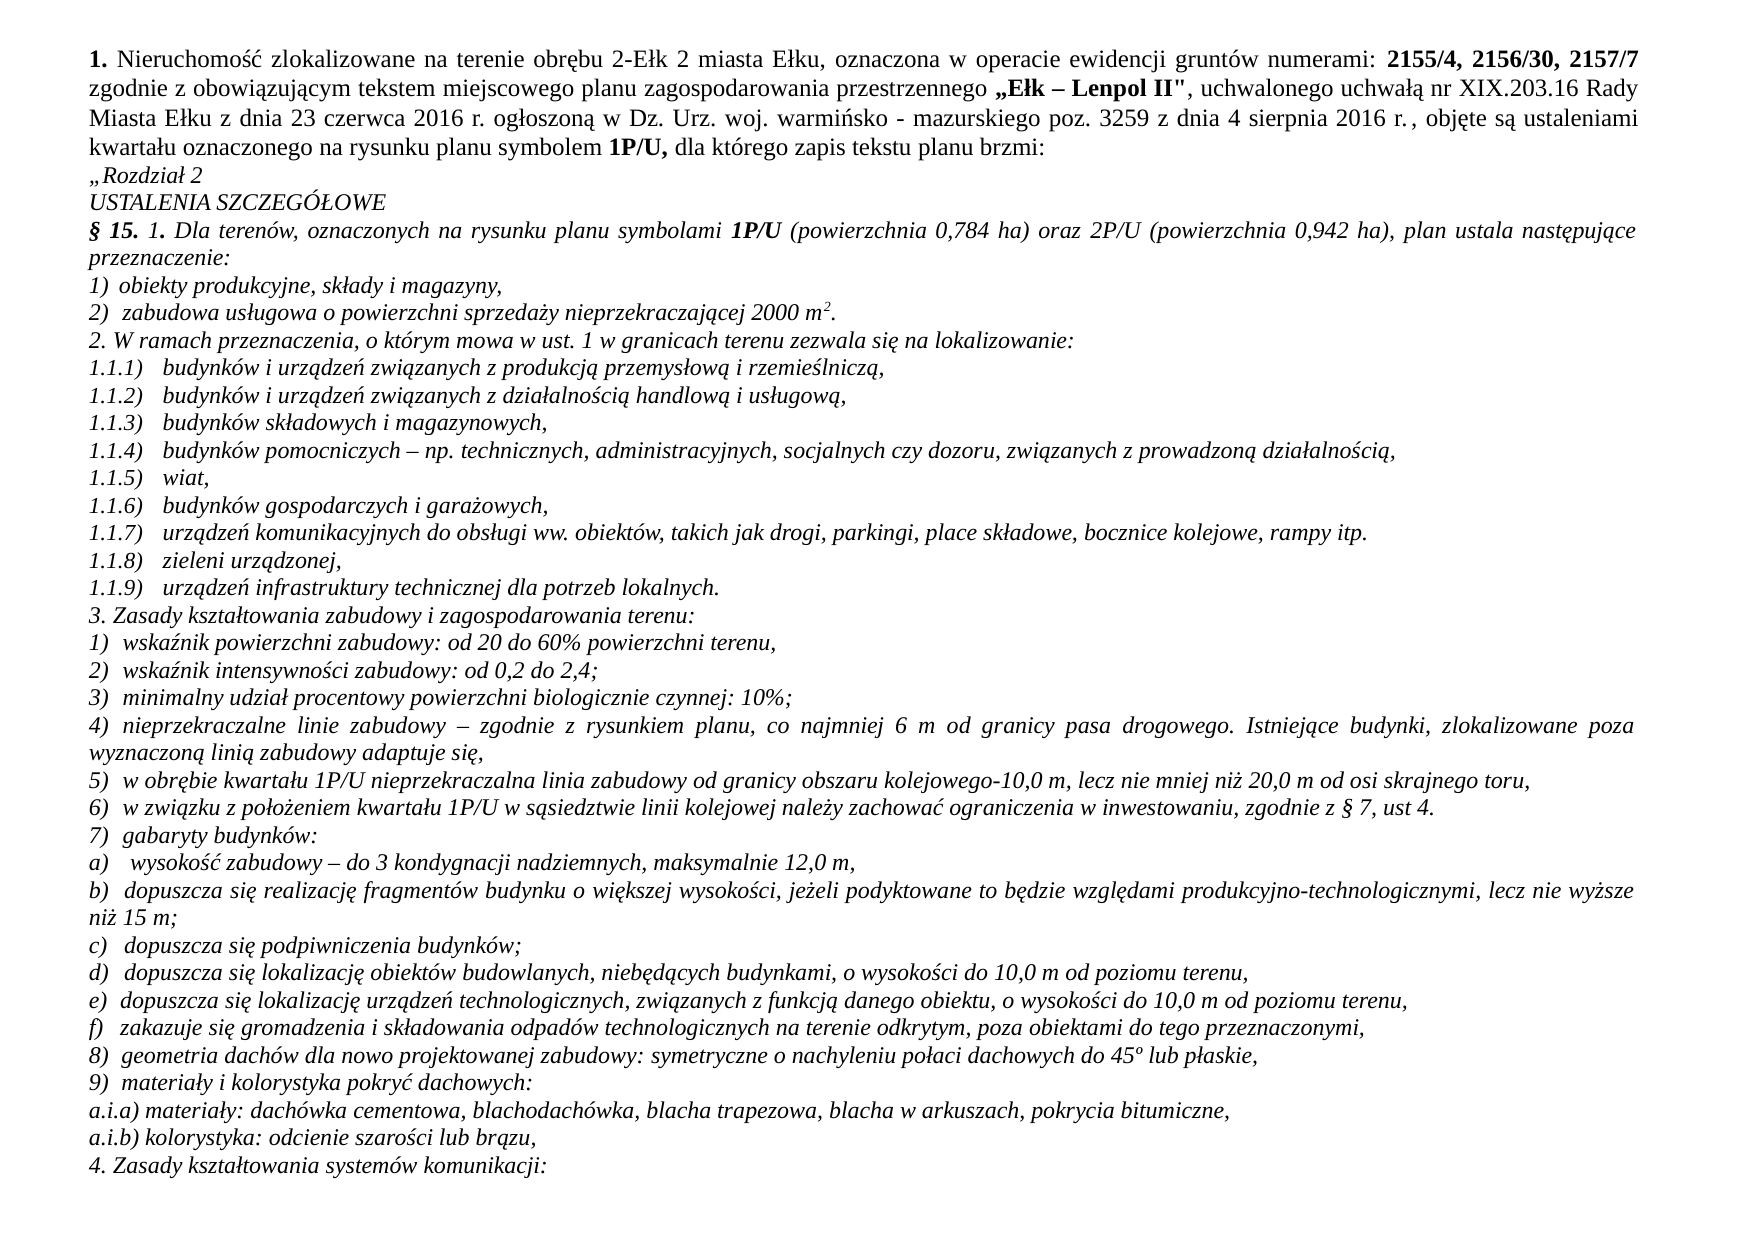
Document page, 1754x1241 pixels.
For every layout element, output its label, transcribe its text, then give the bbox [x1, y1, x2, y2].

list geometria dachów dla nowo projektowanej zabudowy: symetryczne o nachyleniu połaci dachowych do 45º lub płaskie, [89, 1041, 1639, 1068]
list w związku z położeniem kwartału 1P/U w sąsiedztwie linii kolejowej należy zachować ograniczenia w inwestowaniu, zgodnie z § 7, ust 4. [89, 793, 1639, 821]
text „Rozdział 2 [89, 161, 1639, 188]
list dopuszcza się realizację fragmentów budynku o większej wysokości, jeżeli podyktowane to będzie względami produkcyjno-technologicznymi, lecz nie wyższe niż 15 m; [89, 876, 1639, 931]
text 4. Zasady kształtowania systemów komunikacji: [89, 1151, 1639, 1178]
list kolorystyka: odcienie szarości lub brązu, [89, 1123, 1639, 1151]
list dopuszcza się lokalizację obiektów budowlanych, niebędących budynkami, o wysokości do 10,0 m od poziomu terenu, [89, 958, 1639, 986]
list nieprzekraczalne linie zabudowy – zgodnie z rysunkiem planu, co najmniej 6 m od granicy pasa drogowego. Istniejące budynki, zlokalizowane poza wyznaczoną linią zabudowy adaptuje się, [89, 711, 1639, 766]
list dopuszcza się lokalizację urządzeń technologicznych, związanych z funkcją danego obiektu, o wysokości do 10,0 m od poziomu terenu, [89, 986, 1639, 1013]
list urządzeń infrastruktury technicznej dla potrzeb lokalnych. [89, 573, 1639, 601]
list materiały i kolorystyka pokryć dachowych: [89, 1068, 1639, 1096]
list budynków i urządzeń związanych z produkcją przemysłową i rzemieślniczą, [89, 353, 1639, 381]
list budynków pomocniczych – np. technicznych, administracyjnych, socjalnych czy dozoru, związanych z prowadzoną działalnością, [89, 436, 1639, 463]
text 3. Zasady kształtowania zabudowy i zagospodarowania terenu: [89, 601, 1639, 628]
text 1. Nieruchomość zlokalizowane na terenie obrębu 2-Ełk 2 miasta Ełku, oznaczona w operacie ewidencji gruntów numerami: 2155/4, 2156/30, 2157/7 zgodnie z obowiązującym tekstem miejscowego planu zagospodarowania przestrzennego „Ełk – Lenpol II", uchwalonego uchwałą nr XIX.203.16 Rady Miasta Ełku z dnia 23 czerwca 2016 r. ogłoszoną w Dz. Urz. woj. warmińsko - mazurskiego poz. 3259 z dnia 4 sierpnia 2016 r., objęte są ustaleniami kwartału oznaczonego na rysunku planu symbolem 1P/U, dla którego zapis tekstu planu brzmi: [89, 44, 1639, 161]
list minimalny udział procentowy powierzchni biologicznie czynnej: 10%; [89, 683, 1639, 711]
list zakazuje się gromadzenia i składowania odpadów technologicznych na terenie odkrytym, poza obiektami do tego przeznaczonymi, [89, 1013, 1639, 1041]
list budynków i urządzeń związanych z działalnością handlową i usługową, [89, 381, 1639, 408]
list zabudowa usługowa o powierzchni sprzedaży nieprzekraczającej 2000 m2. [89, 298, 1639, 326]
text § 15. 1. Dla terenów, oznaczonych na rysunku planu symbolami 1P/U (powierzchnia 0,784 ha) oraz 2P/U (powierzchnia 0,942 ha), plan ustala następujące przeznaczenie: [89, 216, 1639, 271]
list urządzeń komunikacyjnych do obsługi ww. obiektów, takich jak drogi, parkingi, place składowe, bocznice kolejowe, rampy itp. [89, 518, 1639, 546]
list wysokość zabudowy – do 3 kondygnacji nadziemnych, maksymalnie 12,0 m, [89, 848, 1639, 876]
list wskaźnik powierzchni zabudowy: od 20 do 60% powierzchni terenu, [89, 628, 1639, 656]
list budynków gospodarczych i garażowych, [89, 491, 1639, 518]
list wskaźnik intensywności zabudowy: od 0,2 do 2,4; [89, 656, 1639, 683]
list dopuszcza się podpiwniczenia budynków; [89, 931, 1639, 958]
list 2. W ramach przeznaczenia, o którym mowa w ust. 1 w granicach terenu zezwala się na lokalizowanie: [89, 326, 1639, 353]
list gabaryty budynków: [89, 821, 1639, 848]
list budynków składowych i magazynowych, [89, 408, 1639, 436]
list materiały: dachówka cementowa, blachodachówka, blacha trapezowa, blacha w arkuszach, pokrycia bitumiczne, [89, 1096, 1639, 1123]
text USTALENIA SZCZEGÓŁOWE [89, 188, 1639, 216]
list zieleni urządzonej, [89, 546, 1639, 573]
list wiat, [89, 463, 1639, 491]
list obiekty produkcyjne, składy i magazyny, [89, 271, 1639, 298]
list w obrębie kwartału 1P/U nieprzekraczalna linia zabudowy od granicy obszaru kolejowego-10,0 m, lecz nie mniej niż 20,0 m od osi skrajnego toru, [89, 766, 1639, 793]
